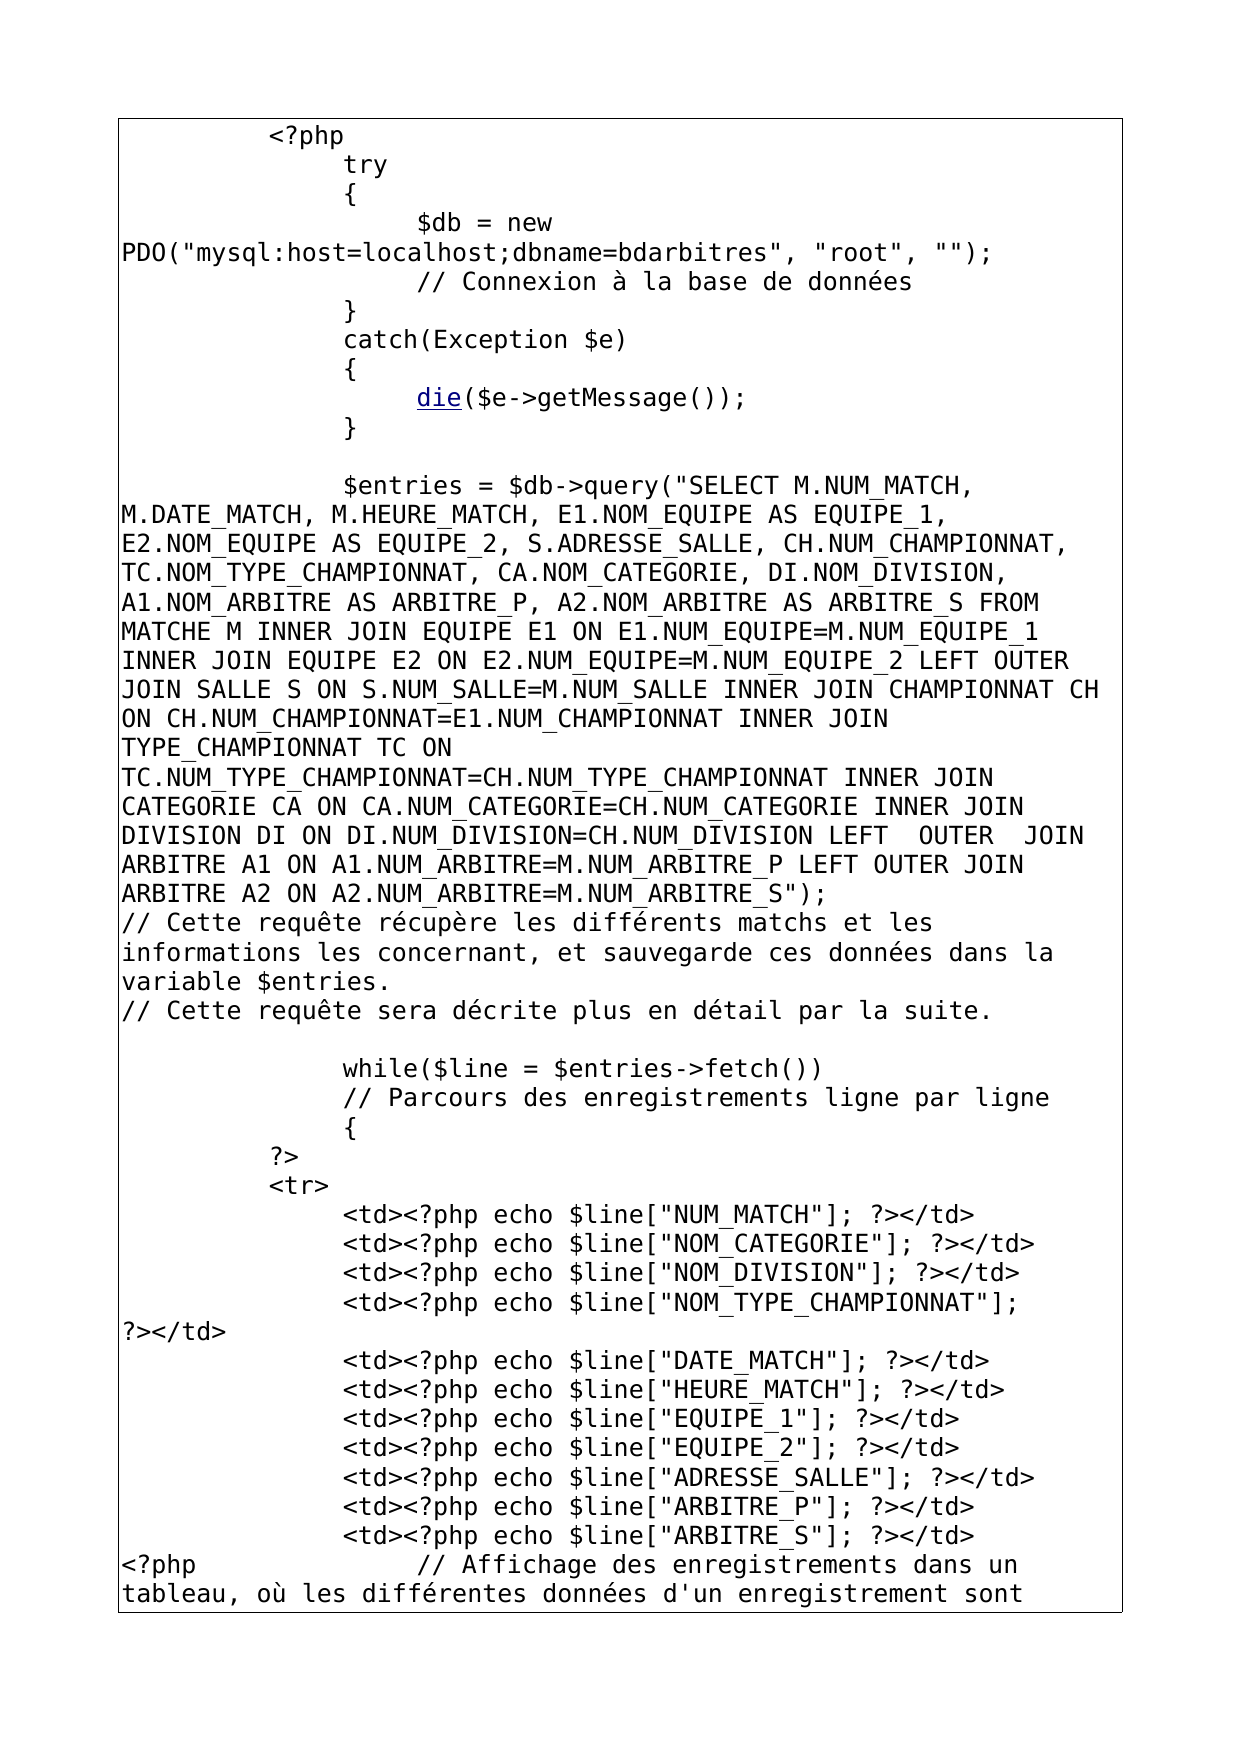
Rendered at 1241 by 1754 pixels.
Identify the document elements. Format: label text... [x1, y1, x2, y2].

table_header <?php try { $db = new PDO("mysql:host=localhost;dbname=bdarbitres", "root", ""); // Connexion à la base de données } catch(Exception $e) { die($e->getMessage()); } $entries = $db->query("SELECT M.NUM_MATCH, M.DATE_MATCH, M.HEURE_MATCH, E1.NOM_EQUIPE AS EQUIPE_1, E2.NOM_EQUIPE AS EQUIPE_2, S.ADRESSE_SALLE, CH.NUM_CHAMPIONNAT, TC.NOM_TYPE_CHAMPIONNAT, CA.NOM_CATEGORIE, DI.NOM_DIVISION, A1.NOM_ARBITRE AS ARBITRE_P, A2.NOM_ARBITRE AS ARBITRE_S FROM MATCHE M INNER JOIN EQUIPE E1 ON E1.NUM_EQUIPE=M.NUM_EQUIPE_1 INNER JOIN EQUIPE E2 ON E2.NUM_EQUIPE=M.NUM_EQUIPE_2 LEFT OUTER JOIN SALLE S ON S.NUM_SALLE=M.NUM_SALLE INNER JOIN CHAMPIONNAT CH ON CH.NUM_CHAMPIONNAT=E1.NUM_CHAMPIONNAT INNER JOIN TYPE_CHAMPIONNAT TC ON TC.NUM_TYPE_CHAMPIONNAT=CH.NUM_TYPE_CHAMPIONNAT INNER JOIN CATEGORIE CA ON CA.NUM_CATEGORIE=CH.NUM_CATEGORIE INNER JOIN DIVISION DI ON DI.NUM_DIVISION=CH.NUM_DIVISION LEFT OUTER JOIN ARBITRE A1 ON A1.NUM_ARBITRE=M.NUM_ARBITRE_P LEFT OUTER JOIN ARBITRE A2 ON A2.NUM_ARBITRE=M.NUM_ARBITRE_S"); // Cette requête récupère les différents matchs et les informations les concernant, et sauvegarde ces données dans la variable $entries. // Cette requête sera décrite plus en détail par la suite. while($line = $entries->fetch()) // Parcours des enregistrements ligne par ligne { ?> <tr> <td><?php echo $line["NUM_MATCH"]; ?></td> <td><?php echo $line["NOM_CATEGORIE"]; ?></td> <td><?php echo $line["NOM_DIVISION"]; ?></td> <td><?php echo $line["NOM_TYPE_CHAMPIONNAT"]; ?></td> <td><?php echo $line["DATE_MATCH"]; ?></td> <td><?php echo $line["HEURE_MATCH"]; ?></td> <td><?php echo $line["EQUIPE_1"]; ?></td> <td><?php echo $line["EQUIPE_2"]; ?></td> <td><?php echo $line["ADRESSE_SALLE"]; ?></td> <td><?php echo $line["ARBITRE_P"]; ?></td> <td><?php echo $line["ARBITRE_S"]; ?></td> <?php // Affichage des enregistrements dans un tableau, où les différentes données d'un enregistrement sont [119, 119, 1122, 1612]
